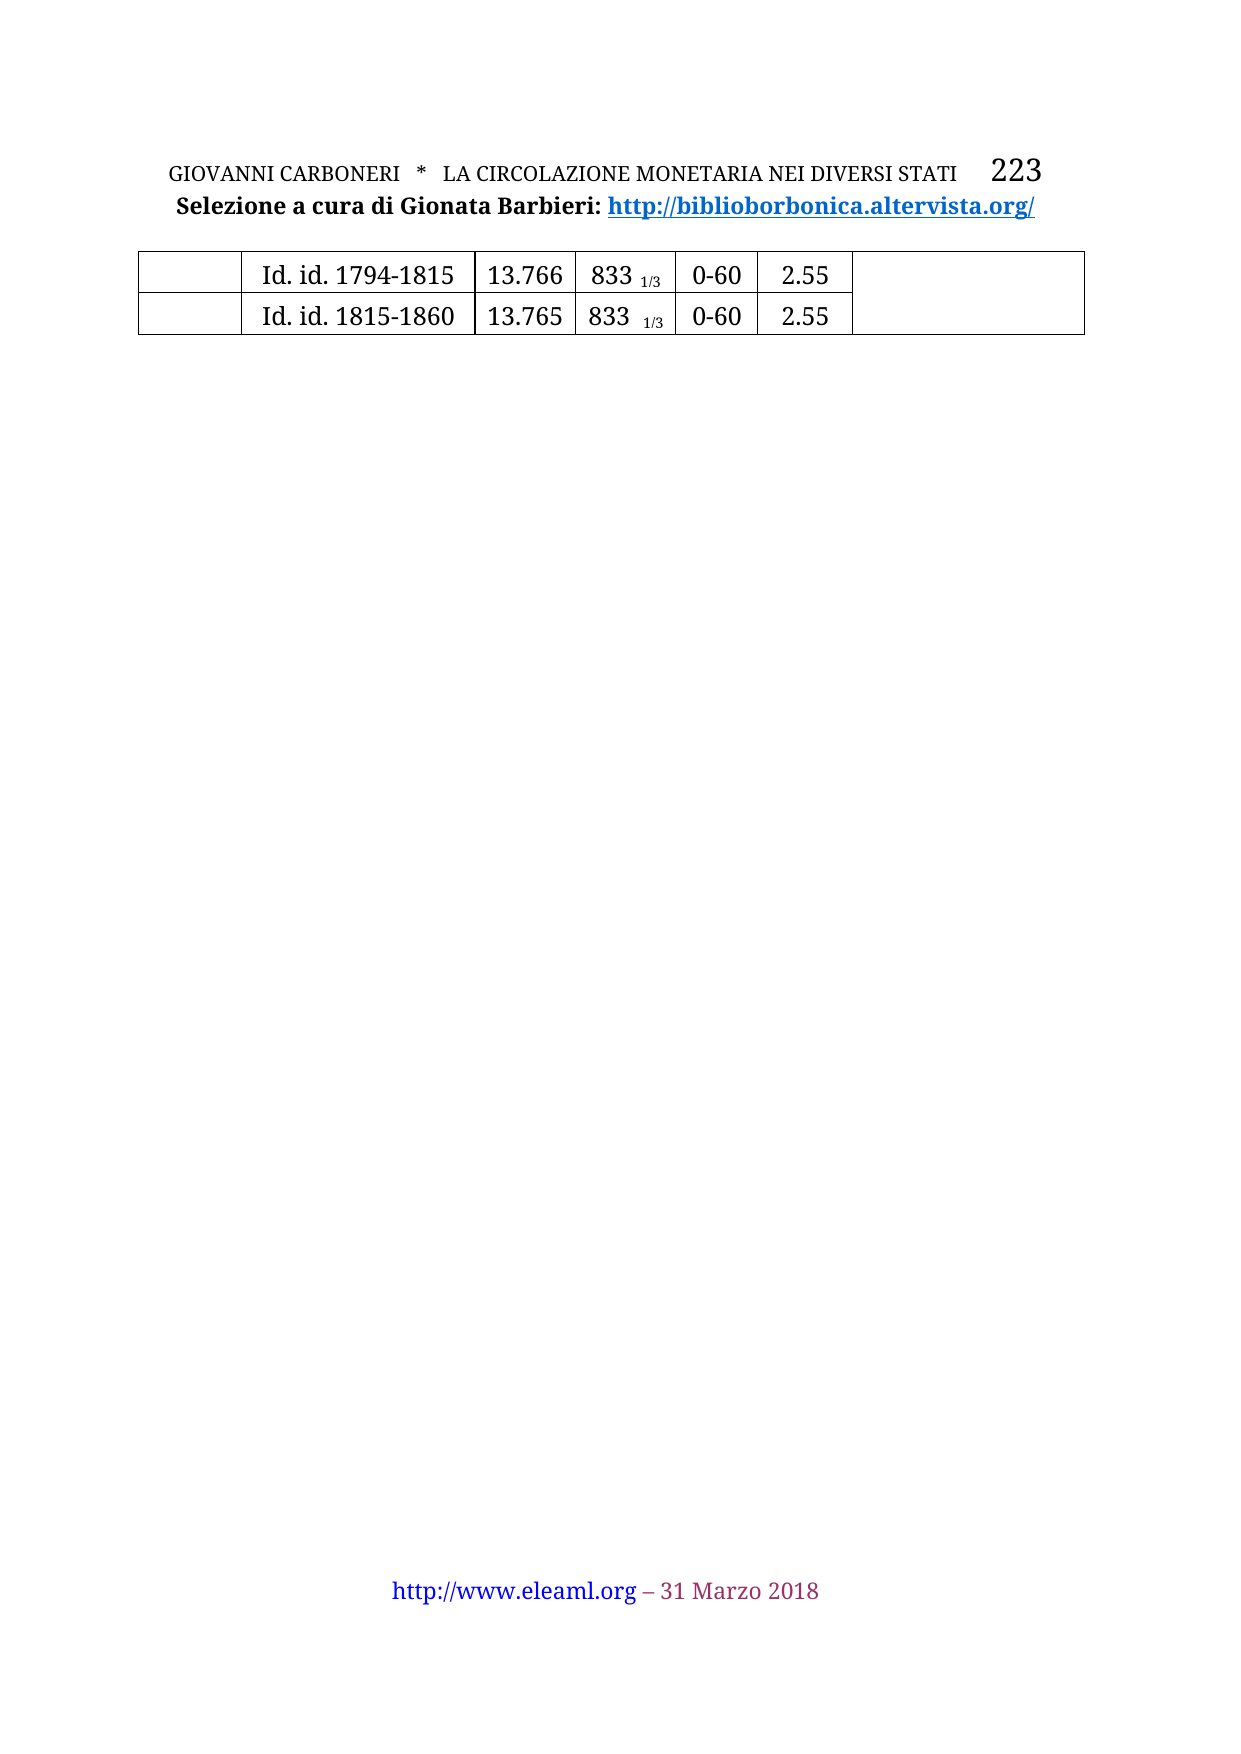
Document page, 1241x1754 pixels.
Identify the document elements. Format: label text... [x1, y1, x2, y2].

table_cell Id. id. 1794-1815 [242, 252, 474, 292]
table_cell [139, 252, 241, 292]
table_cell Id. id. 1815-1860 [242, 293, 474, 334]
table_cell 2.55 [758, 252, 852, 292]
table_cell 833 1/3 [576, 252, 675, 292]
table_cell 2.55 [758, 293, 852, 334]
table_cell 13.766 [476, 252, 575, 292]
table_cell 0-60 [676, 252, 757, 292]
table_cell [853, 252, 1084, 334]
table_cell [139, 293, 241, 334]
table_cell 13.765 [476, 293, 575, 334]
table_cell 0-60 [676, 293, 757, 334]
table_cell 833 1/3 [576, 293, 675, 334]
